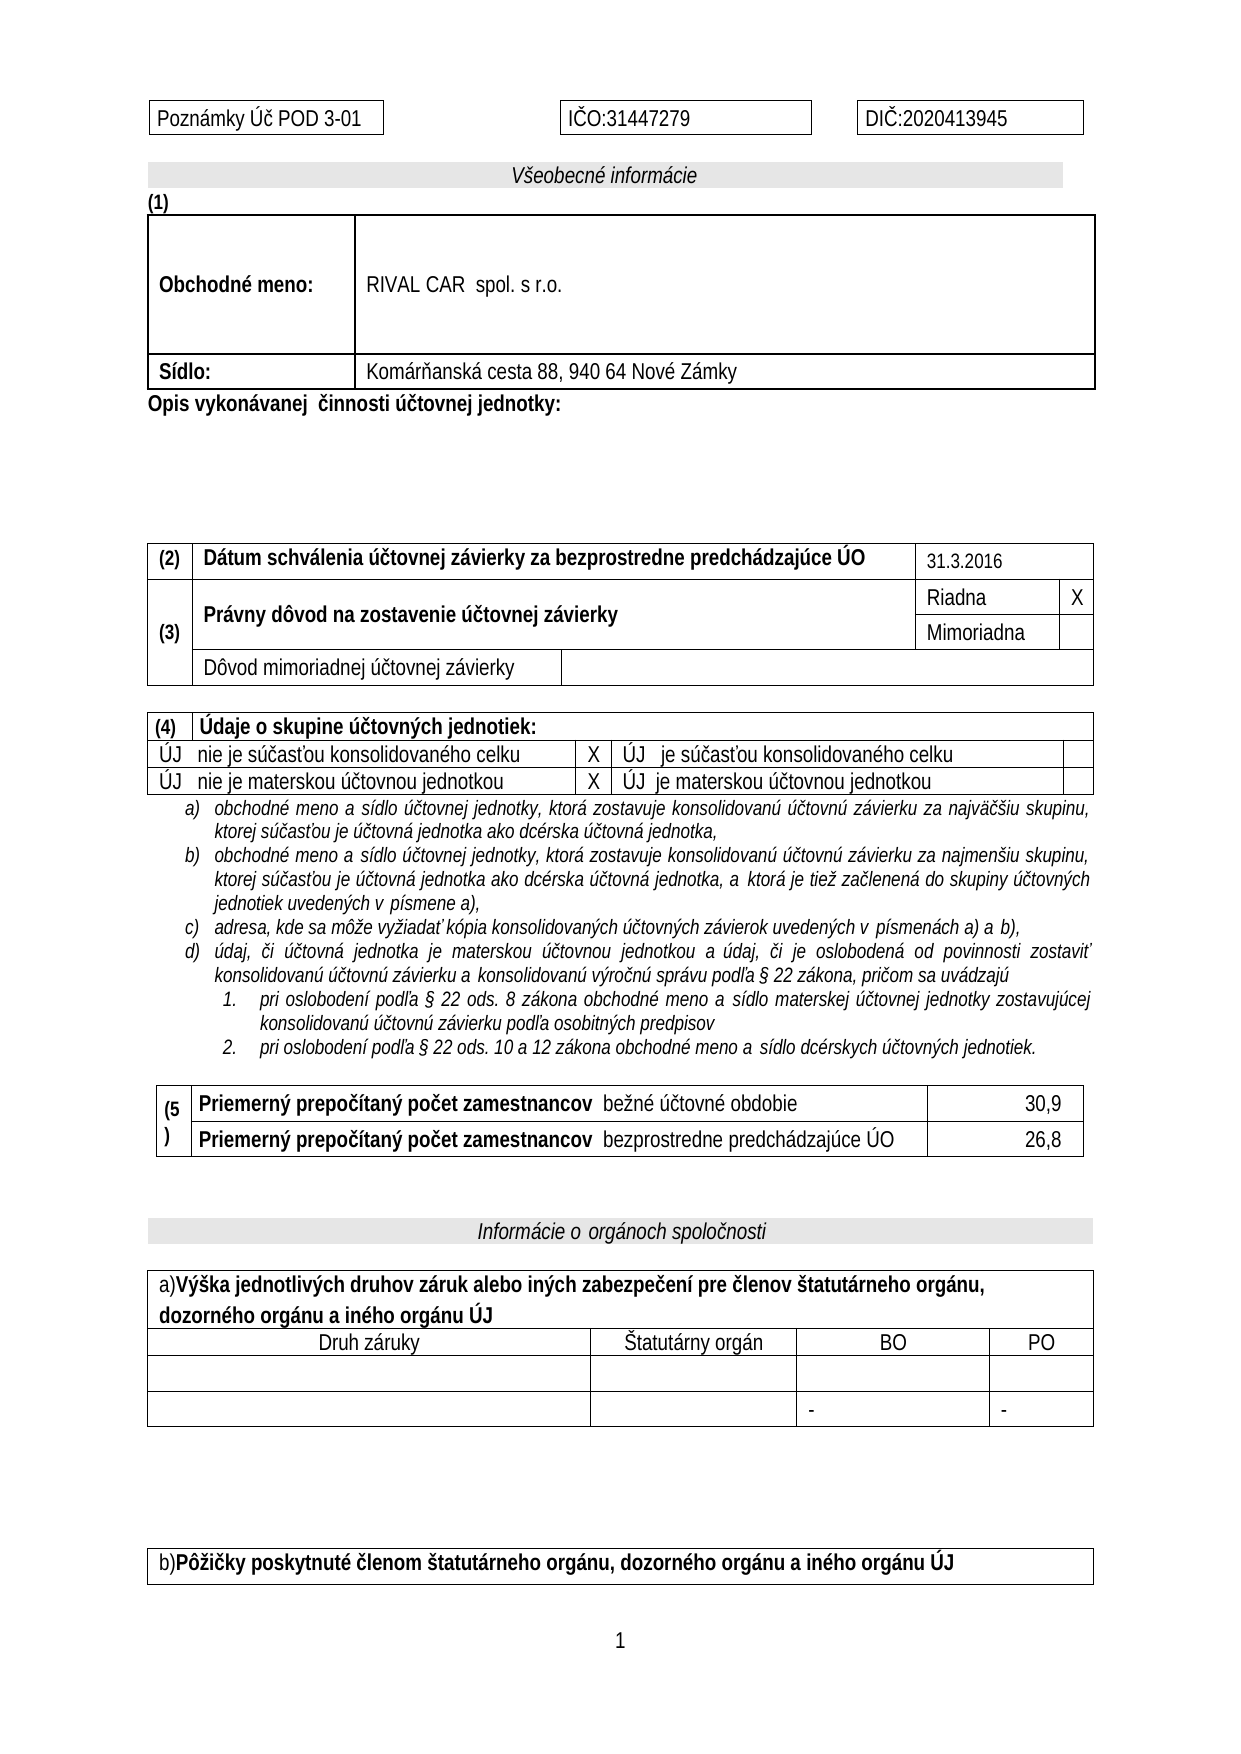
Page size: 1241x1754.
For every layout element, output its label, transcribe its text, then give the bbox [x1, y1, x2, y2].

table_cell [1064, 768, 1093, 794]
table_cell Sídlo: [149, 355, 354, 388]
table_cell [990, 1356, 1093, 1391]
table_cell Riadna [916, 580, 1059, 614]
table_cell PO [990, 1329, 1093, 1355]
table_cell X [576, 768, 611, 794]
table_cell - [797, 1392, 989, 1426]
table_cell Mimoriadna [916, 615, 1059, 649]
table_cell [591, 1356, 796, 1391]
list pri oslobodení podľa § 22 ods. 10 a 12 zákona obchodné meno a sídlo dcérskych účtovných jednotiek. [223, 1035, 1093, 1059]
table_header [157, 1086, 191, 1156]
table_cell Štatutárny orgán [591, 1329, 796, 1355]
table_header Obchodné meno: [149, 216, 354, 352]
table_cell Právny dôvod na zostavenie účtovnej závierky [193, 580, 915, 649]
text Informácie o orgánoch spoločnosti [148, 1218, 1093, 1244]
table_header a)Výška jednotlivých druhov záruk alebo iných zabezpečení pre členov štatutárneho orgánu, dozorného orgánu a iného orgánu ÚJ [148, 1271, 1093, 1328]
text Všeobecné informácie [148, 162, 1063, 188]
subtitle údaj, či účtovná jednotka je materskou účtovnou jednotkou a údaj, či je oslobodená od povinnosti zostaviť konsolidovanú účtovnú závierku a konsolidovanú výročnú správu podľa § 22 zákona, pričom sa uvádzajú [185, 939, 1093, 987]
table_header RIVAL CAR spol. s r.o. [356, 216, 1094, 352]
table_cell [148, 1356, 590, 1391]
table_header Dátum schválenia účtovnej závierky za bezprostredne predchádzajúce ÚO [193, 544, 915, 578]
list pri oslobodení podľa § 22 ods. 8 zákona obchodné meno a sídlo materskej účtovnej jednotky zostavujúcej konsolidovanú účtovnú závierku podľa osobitných predpisov [223, 987, 1093, 1035]
table_header [148, 713, 192, 739]
table_cell Priemerný prepočítaný počet zamestnancov bezprostredne predchádzajúce ÚO [192, 1122, 927, 1156]
table_header [148, 544, 192, 578]
table_cell Dôvod mimoriadnej účtovnej závierky [193, 650, 561, 685]
table_header Údaje o skupine účtovných jednotiek: [193, 713, 1093, 739]
table_cell [562, 650, 1093, 685]
table_cell BO [797, 1329, 989, 1355]
subtitle obchodné meno a sídlo účtovnej jednotky, ktorá zostavuje konsolidovanú účtovnú závierku za najväčšiu skupinu, ktorej súčasťou je účtovná jednotka ako dcérska účtovná jednotka, [185, 795, 1093, 843]
table_cell X [1060, 580, 1093, 614]
table_cell ÚJ je súčasťou konsolidovaného celku [612, 741, 1063, 767]
subtitle obchodné meno a sídlo účtovnej jednotky, ktorá zostavuje konsolidovanú účtovnú závierku za najmenšiu skupinu, ktorej súčasťou je účtovná jednotka ako dcérska účtovná jednotka, a ktorá je tiež začlenená do skupiny účtovných jednotiek uvedených v písmene a), [185, 843, 1093, 915]
table_cell Komárňanská cesta 88, 940 64 Nové Zámky [356, 355, 1094, 388]
table_cell [148, 1392, 590, 1426]
table_cell 26,8 [928, 1122, 1083, 1156]
table_cell - [990, 1392, 1093, 1426]
table_header b)Pôžičky poskytnuté členom štatutárneho orgánu, dozorného orgánu a iného orgánu ÚJ [148, 1549, 1093, 1583]
table_cell [1060, 615, 1093, 649]
subtitle adresa, kde sa môže vyžiadať kópia konsolidovaných účtovných závierok uvedených v písmenách a) a b), [185, 915, 1093, 939]
table_header 31.3.2016 [916, 544, 1093, 578]
text Opis vykonávanej činnosti účtovnej jednotky: [148, 390, 1093, 416]
table_header Priemerný prepočítaný počet zamestnancov bežné účtovné obdobie [192, 1086, 927, 1121]
table_cell [148, 580, 192, 685]
table_cell ÚJ je materskou účtovnou jednotkou [612, 768, 1063, 794]
table_cell X [576, 741, 611, 767]
table_cell Druh záruky [148, 1329, 590, 1355]
table_cell ÚJ nie je materskou účtovnou jednotkou [148, 768, 575, 794]
table_cell ÚJ nie je súčasťou konsolidovaného celku [148, 741, 575, 767]
table_cell [797, 1356, 989, 1391]
table_cell [591, 1392, 796, 1426]
table_cell [1064, 741, 1093, 767]
table_header 30,9 [928, 1086, 1083, 1121]
